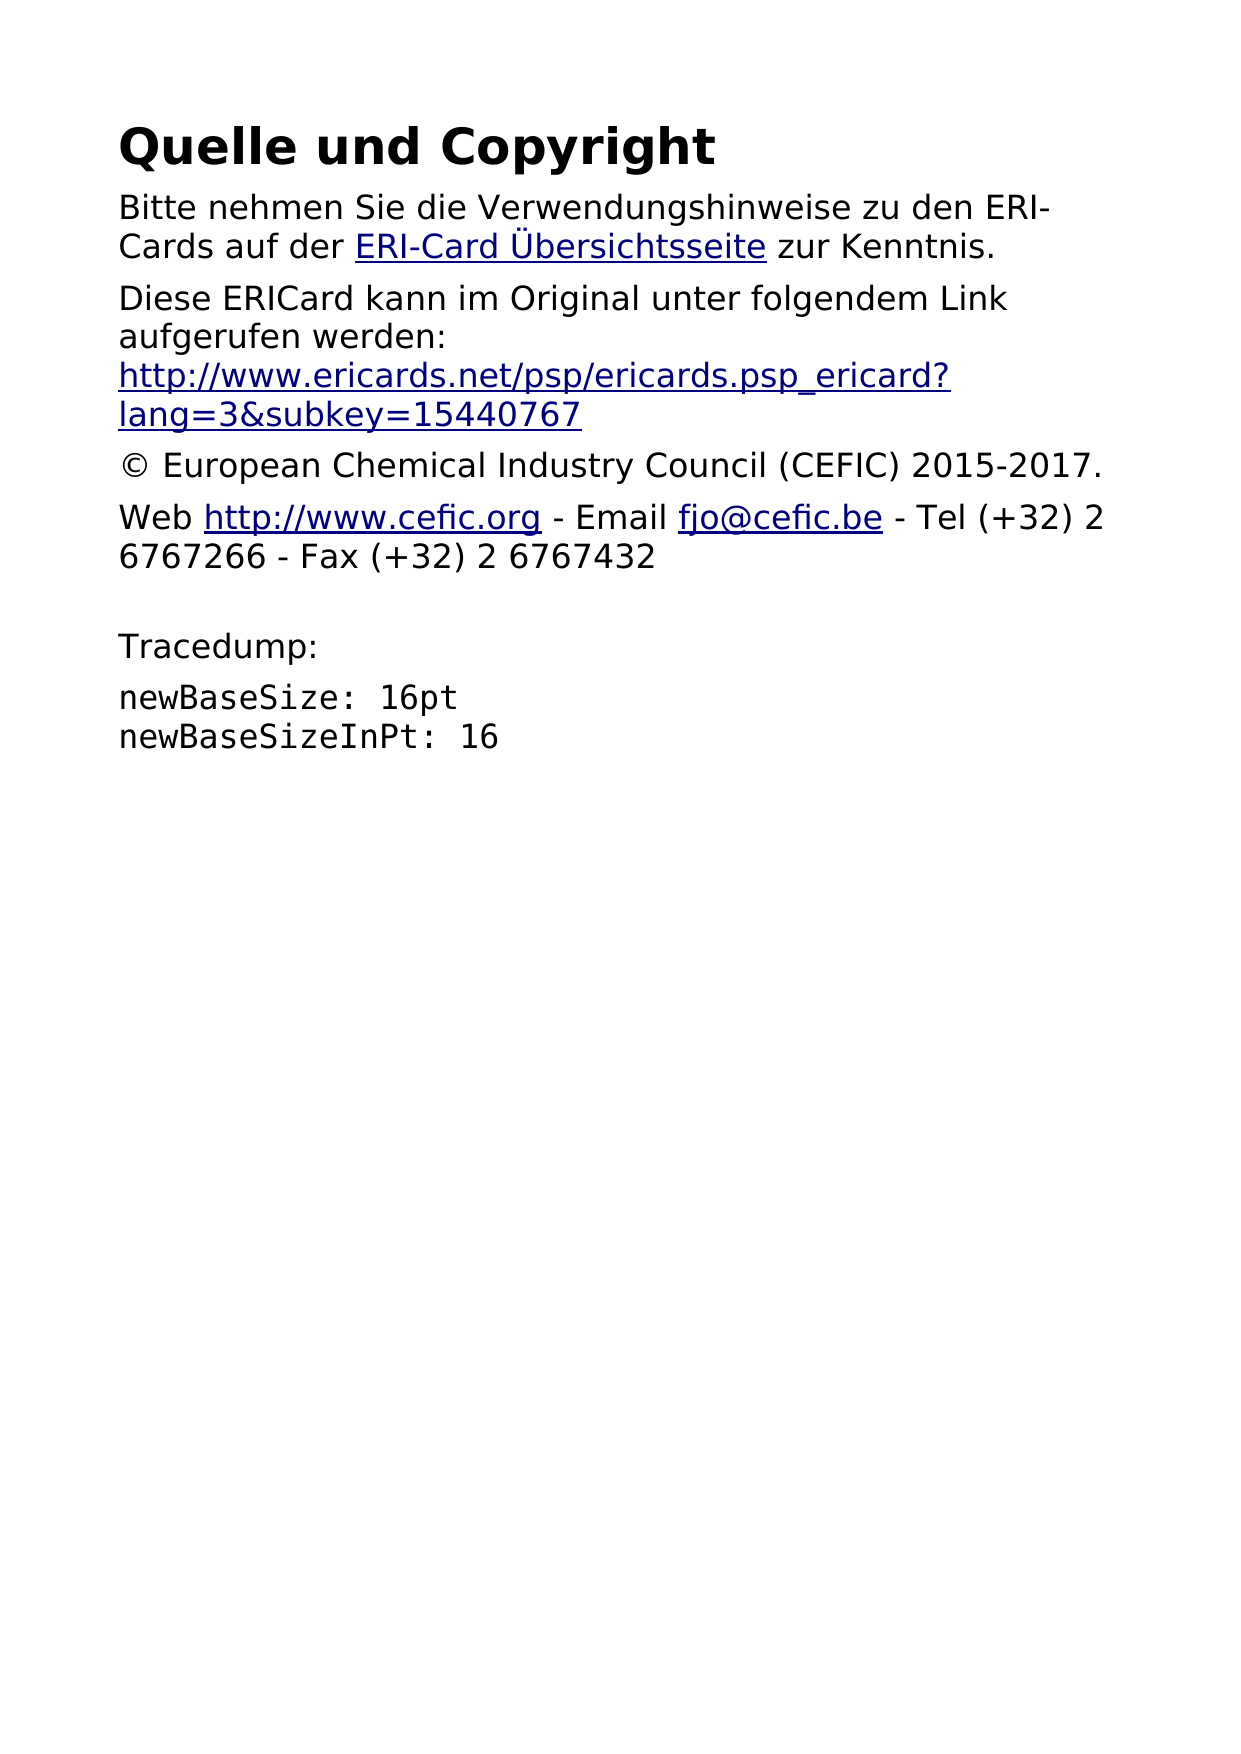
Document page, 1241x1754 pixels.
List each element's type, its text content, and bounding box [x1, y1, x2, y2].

text newBaseSize: 16pt newBaseSizeInPt: 16 [118, 679, 1122, 756]
text Bitte nehmen Sie die Verwendungshinweise zu den ERI-Cards auf der ERI-Card Übersichtsseite zur Kenntnis. [118, 189, 1122, 267]
text Web http://www.cefic.org - Email fjo@cefic.be - Tel (+32) 2 6767266 - Fax (+32) 2 6767432 [118, 498, 1122, 576]
text Tracedump: [118, 588, 1122, 666]
subtitle Quelle und Copyright [118, 118, 1122, 176]
text Diese ERICard kann im Original unter folgendem Link aufgerufen werden: http://www.ericards.net/psp/ericards.psp_ericard?lang=3&subkey=15440767 [118, 279, 1122, 434]
text © European Chemical Industry Council (CEFIC) 2015-2017. [118, 447, 1122, 486]
